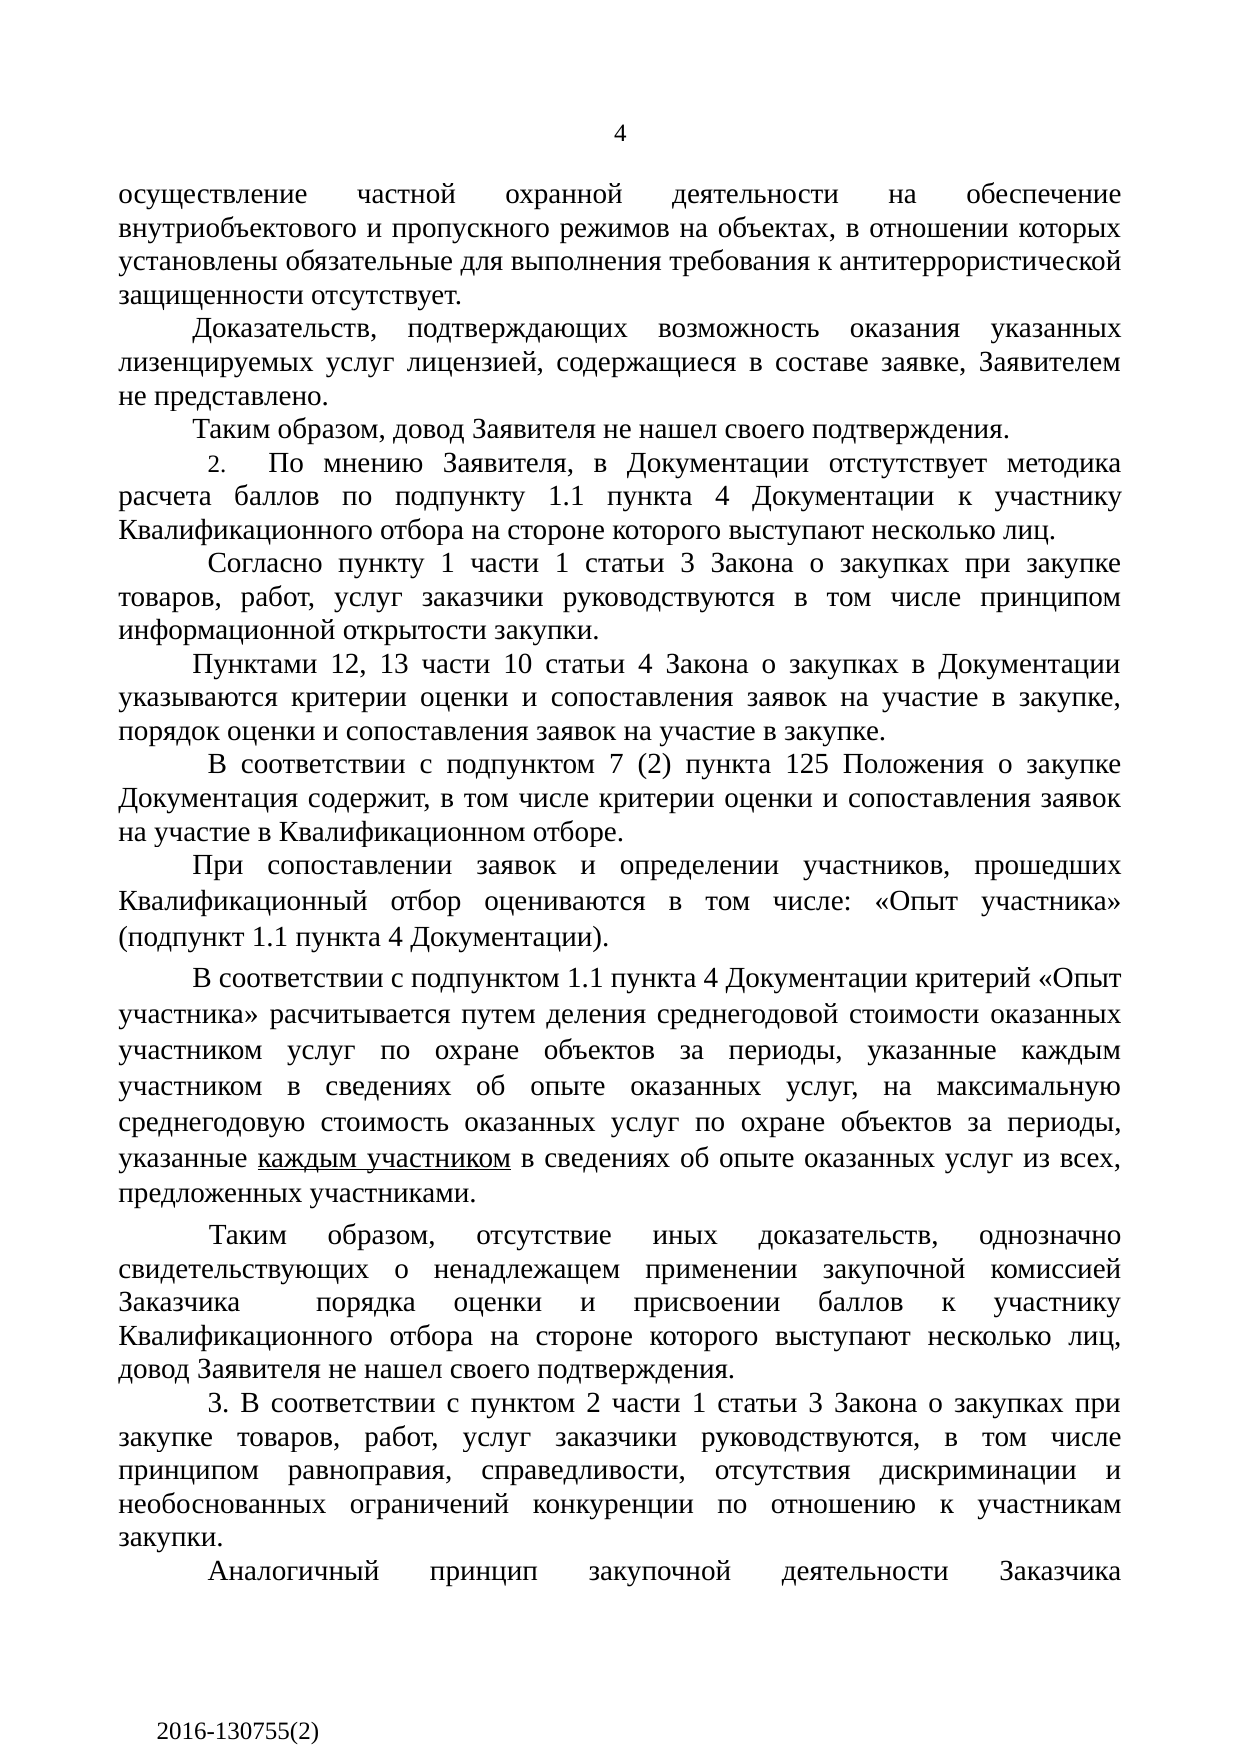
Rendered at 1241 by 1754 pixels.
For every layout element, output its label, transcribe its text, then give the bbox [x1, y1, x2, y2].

text Таким образом, довод Заявителя не нашел своего подтверждения. [118, 411, 1122, 445]
text 3. В соответствии с пунктом 2 части 1 статьи 3 Закона о закупках при закупке товаров, работ, услуг заказчики руководствуются, в том числе принципом равноправия, справедливости, отсутствия дискриминации и необоснованных ограничений конкуренции по отношению к участникам закупки. [118, 1385, 1122, 1553]
list По мнению Заявителя, в Документации отстутствует методика расчета баллов по подпункту 1.1 пункта 4 Документации к участнику Квалификационного отбора на стороне которого выступают несколько лиц. [118, 445, 1122, 545]
text В соответствии с подпунктом 7 (2) пункта 125 Положения о закупке Документация содержит, в том числе критерии оценки и сопоставления заявок на участие в Квалификационном отборе. [118, 747, 1122, 847]
text При сопоставлении заявок и определении участников, прошедших Квалификационный отбор оцениваются в том числе: «Опыт участника» (подпункт 1.1 пункта 4 Документации). [118, 847, 1122, 952]
text осуществление частной охранной деятельности на обеспечение внутриобъектового и пропускного режимов на объектах, в отношении которых установлены обязательные для выполнения требования к антитеррористической защищенности отсутствует. [118, 176, 1122, 311]
text В соответствии с подпунктом 1.1 пункта 4 Документации критерий «Опыт участника» расчитывается путем деления среднегодовой стоимости оказанных участником услуг по охране объектов за периоды, указанные каждым участником в сведениях об опыте оказанных услуг, на максимальную среднегодовую стоимость оказанных услуг по охране объектов за периоды, указанные каждым участником в сведениях об опыте оказанных услуг из всех, предложенных участниками. [118, 961, 1122, 1209]
text Согласно пункту 1 части 1 статьи 3 Закона о закупках при закупке товаров, работ, услуг заказчики руководствуются в том числе принципом информационной открытости закупки. Пунктами 12, 13 части 10 статьи 4 Закона о закупках в Документации указываются критерии оценки и сопоставления заявок на участие в закупке, порядок оценки и сопоставления заявок на участие в закупке. [118, 545, 1122, 747]
text Аналогичный принцип закупочной деятельности Заказчика [118, 1553, 1122, 1586]
text Таким образом, отсутствие иных доказательств, однозначно свидетельствующих о ненадлежащем применении закупочной комиссией Заказчика порядка оценки и присвоении баллов к участнику Квалификационного отбора на стороне которого выступают несколько лиц, довод Заявителя не нашел своего подтверждения. [118, 1217, 1122, 1385]
text Доказательств, подтверждающих возможность оказания указанных лизенцируемых услуг лицензией, содержащиеся в составе заявке, Заявителем не представлено. [118, 311, 1122, 411]
